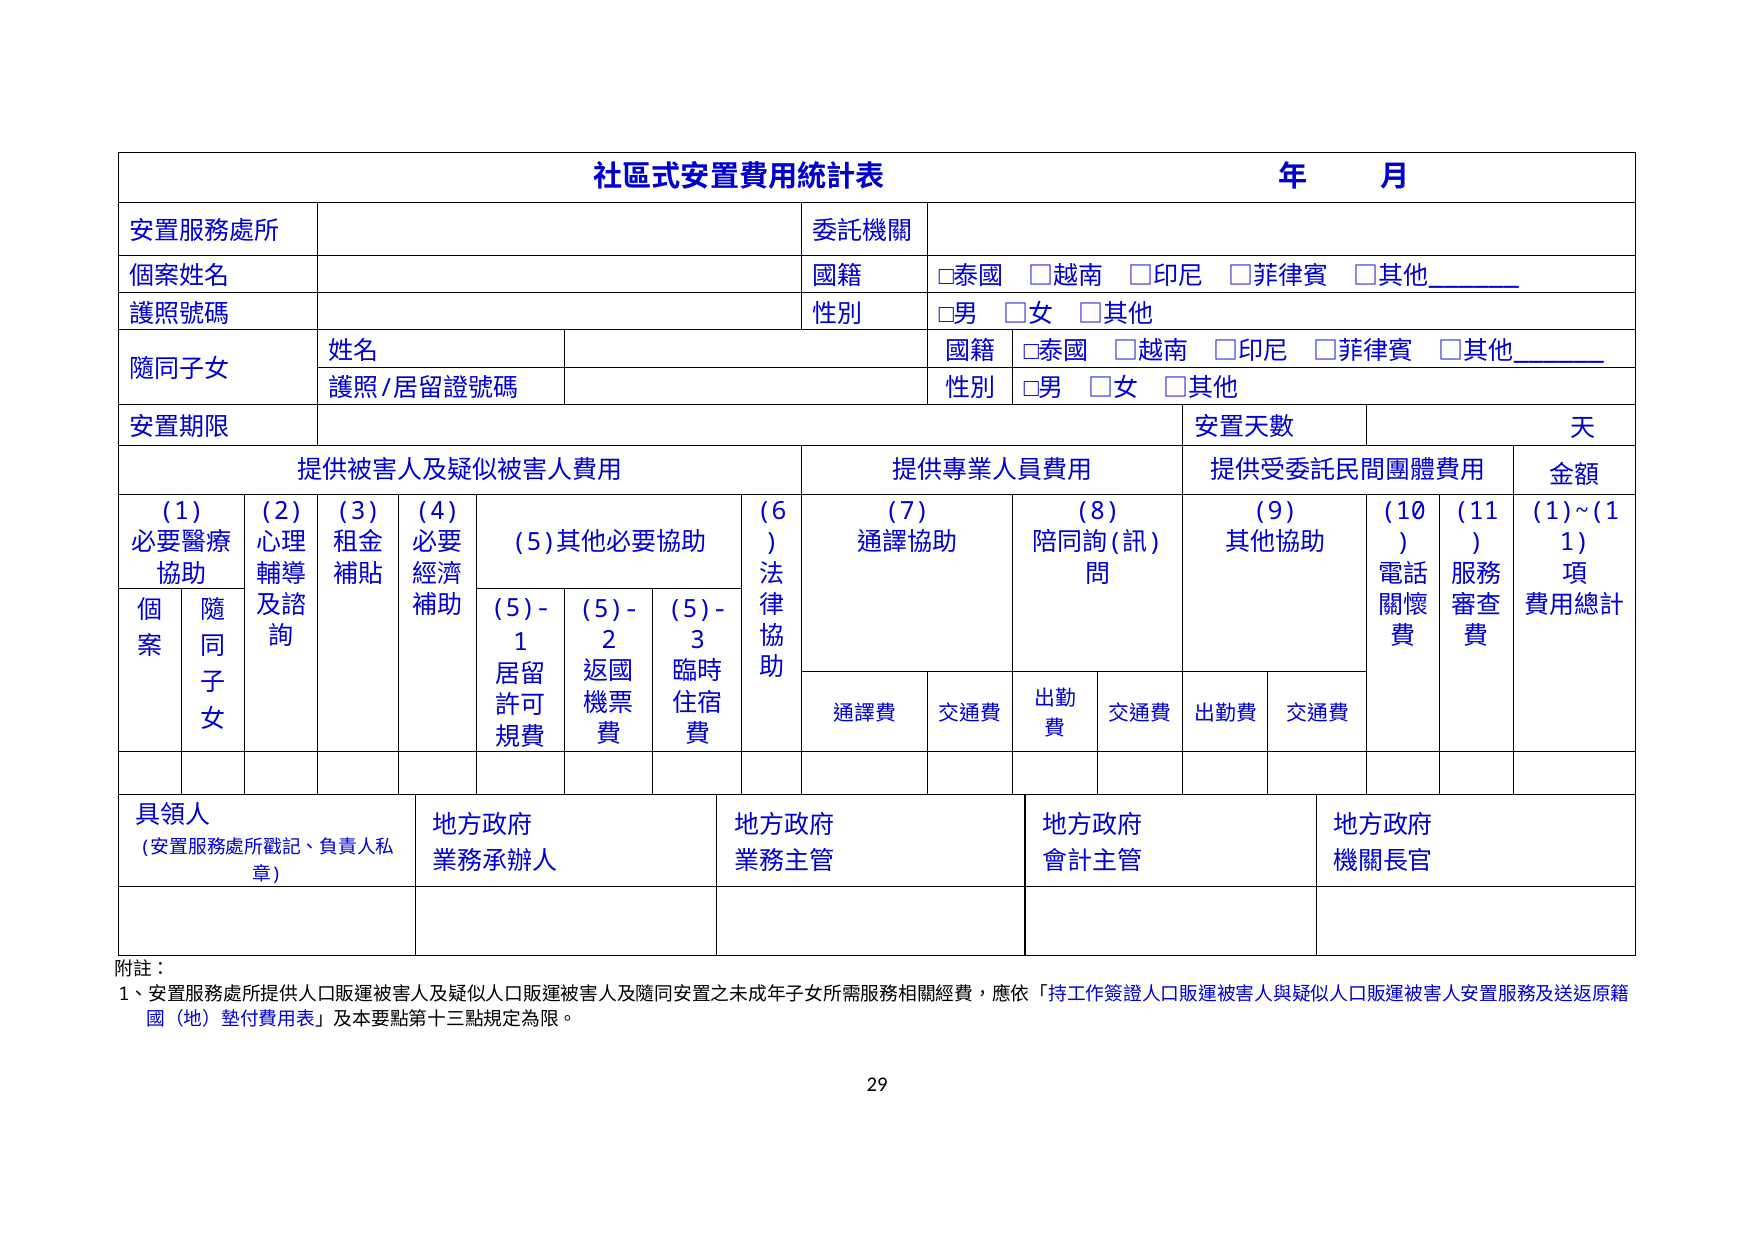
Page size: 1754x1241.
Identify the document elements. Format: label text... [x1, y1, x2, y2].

table_cell 個案姓名 [119, 256, 317, 292]
table_cell [565, 330, 927, 367]
table_cell 提供受委託民間團體費用 [1183, 446, 1513, 493]
table_cell [802, 752, 927, 794]
table_cell 提供被害人及疑似被害人費用 [119, 446, 801, 493]
table_cell [119, 887, 415, 955]
table_cell 國籍 [802, 256, 927, 292]
table_cell [565, 752, 652, 794]
table_cell □泰國 □越南 □印尼 □菲律賓 □其他______ [928, 256, 1635, 292]
table_cell 姓名 [318, 330, 564, 367]
table_cell [318, 293, 801, 329]
table_cell 交通費 [928, 672, 1012, 751]
table_header 社區式安置費用統計表 年 月 [119, 153, 1635, 202]
table_cell 天 [1367, 405, 1635, 444]
table_cell (6) 法律 協助 [742, 495, 801, 751]
table_cell 地方政府 業務主管 [717, 795, 1024, 886]
table_cell [399, 752, 476, 794]
table_cell [318, 405, 1182, 444]
table_cell 地方政府 會計主管 [1026, 795, 1316, 886]
text 附註： [114, 956, 1636, 981]
table_cell [1367, 752, 1439, 794]
table_cell (4) 必要經濟 補助 [399, 495, 476, 751]
table_cell 個案 [119, 589, 181, 751]
table_cell 委託機關 [802, 203, 927, 255]
table_cell (5)其他必要協助 [477, 495, 741, 588]
table_cell [119, 752, 181, 794]
table_cell 國籍 [928, 330, 1012, 367]
table_cell (5)-2 返國 機票費 [565, 589, 652, 751]
table_cell 地方政府 機關長官 [1317, 795, 1635, 886]
table_cell (5)-1 居留許可規費 [477, 589, 564, 751]
table_cell [928, 203, 1635, 255]
table_cell [477, 752, 564, 794]
table_cell (1)~(11) 項 費用總計 [1514, 495, 1635, 751]
table_cell (1) 必要醫療 協助 [119, 495, 244, 588]
table_cell 性別 [802, 293, 927, 329]
table_cell 隨同子女 [119, 330, 317, 404]
table_cell 具領人 (安置服務處所戳記、負責人私章) [119, 795, 415, 886]
table_cell 交通費 [1098, 672, 1182, 751]
table_cell [318, 203, 801, 255]
table_cell (3) 租金補貼 [318, 495, 398, 751]
table_cell (7) 通譯協助 [802, 495, 1012, 671]
table_cell [1098, 752, 1182, 794]
table_cell □男 □女 □其他 [1013, 368, 1635, 404]
table_cell 出勤費 [1013, 672, 1097, 751]
table_cell 安置服務處所 [119, 203, 317, 255]
table_cell [1013, 752, 1097, 794]
table_cell 提供專業人員費用 [802, 446, 1182, 493]
table_cell 交通費 [1268, 672, 1366, 751]
table_cell 隨同子女 [182, 589, 244, 751]
table_cell [1440, 752, 1513, 794]
table_cell [717, 887, 1024, 955]
table_cell (5)-3 臨時 住宿費 [653, 589, 741, 751]
table_cell [182, 752, 244, 794]
table_cell 安置期限 [119, 405, 317, 444]
table_cell [245, 752, 317, 794]
table_cell [565, 368, 927, 404]
table_cell 出勤費 [1183, 672, 1267, 751]
table_cell □男 □女 □其他 [928, 293, 1635, 329]
table_cell [1268, 752, 1366, 794]
table_cell 護照號碼 [119, 293, 317, 329]
table_cell [1026, 887, 1316, 955]
table_cell 金額 [1514, 446, 1635, 493]
table_cell [1317, 887, 1635, 955]
table_cell (11) 服務審查費 [1440, 495, 1513, 751]
table_cell 地方政府 業務承辦人 [416, 795, 716, 886]
table_cell [318, 752, 398, 794]
table_cell [416, 887, 716, 955]
table_cell 通譯費 [802, 672, 927, 751]
table_cell 性別 [928, 368, 1012, 404]
table_cell (10) 電話關懷費 [1367, 495, 1439, 751]
table_cell [1514, 752, 1635, 794]
table_cell 護照/居留證號碼 [318, 368, 564, 404]
table_cell (2) 心理輔導及諮詢 [245, 495, 317, 751]
table_cell [928, 752, 1012, 794]
table_cell [318, 256, 801, 292]
table_cell [1183, 752, 1267, 794]
table_cell [653, 752, 741, 794]
table_cell 安置天數 [1183, 405, 1366, 444]
table_cell (9) 其他協助 [1183, 495, 1366, 671]
text 1、安置服務處所提供人口販運被害人及疑似人口販運被害人及隨同安置之未成年子女所需服務相關經費，應依「持工作簽證人口販運被害人與疑似人口販運被害人安置服務及送返原籍國（地）墊付費用表」及本要點第十三點規定為限。 [118, 981, 1636, 1031]
table_cell □泰國 □越南 □印尼 □菲律賓 □其他______ [1013, 330, 1635, 367]
table_cell [742, 752, 801, 794]
table_cell (8) 陪同詢(訊)問 [1013, 495, 1182, 671]
